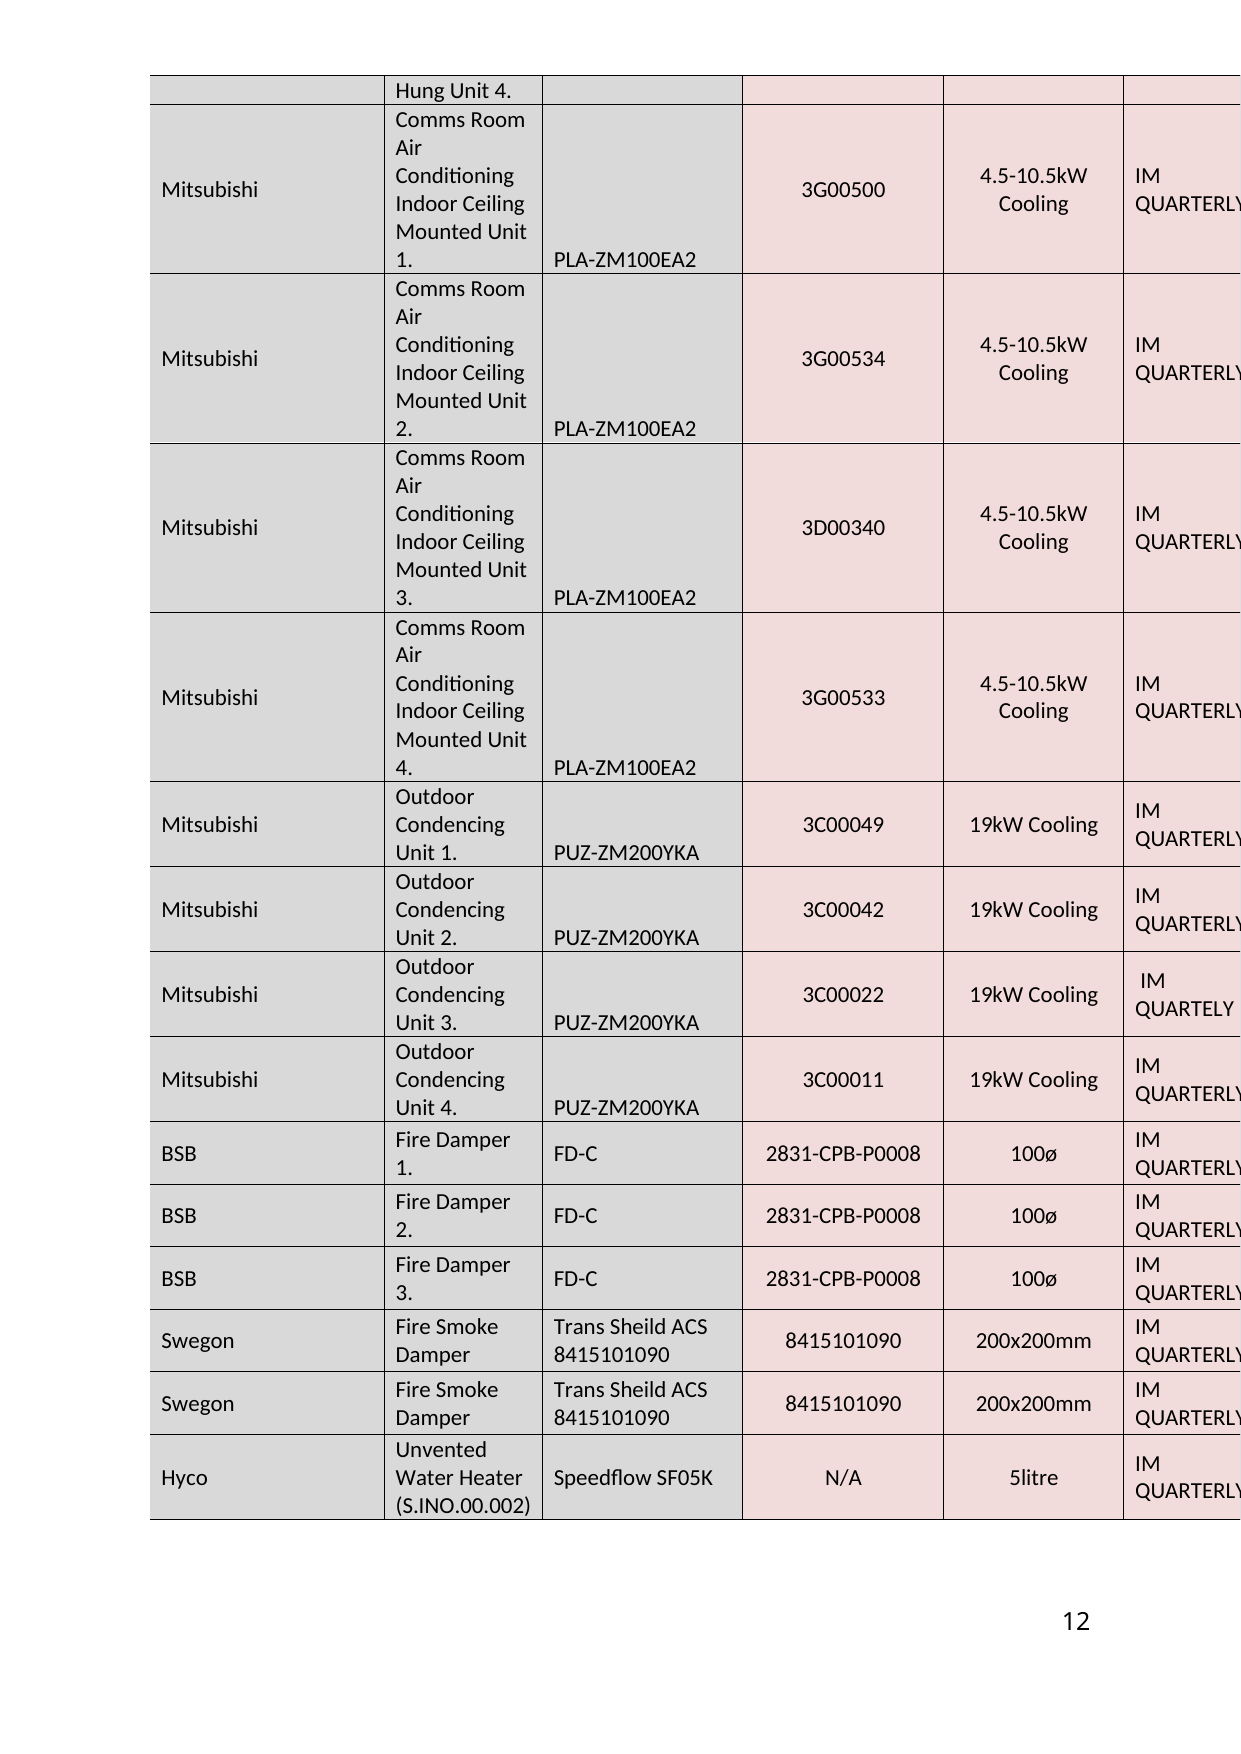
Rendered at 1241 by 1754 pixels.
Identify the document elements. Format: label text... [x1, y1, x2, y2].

table_cell 2831-CPB-P0008 [743, 1122, 943, 1184]
table_cell Outdoor Condencing Unit 2. [385, 867, 542, 951]
table_cell IM QUARTERLY [1124, 274, 1240, 442]
table_cell [944, 76, 1123, 104]
table_cell BSB [150, 1122, 384, 1184]
table_cell Comms Room Air Conditioning Indoor Ceiling Mounted Unit 2. [385, 274, 542, 442]
table_cell 3G00534 [743, 274, 943, 442]
table_cell Outdoor Condencing Unit 1. [385, 782, 542, 866]
table_cell IM QUARTERLY [1124, 105, 1240, 273]
table_cell 3D00340 [743, 444, 943, 612]
table_cell PLA-ZM100EA2 [543, 613, 742, 781]
table_cell 2831-CPB-P0008 [743, 1185, 943, 1246]
table_cell IM QUARTERLY [1124, 1247, 1240, 1309]
table_cell 4.5-10.5kW Cooling [944, 105, 1123, 273]
table_cell N/A [743, 1435, 943, 1519]
table_cell [743, 76, 943, 104]
table_cell Fire Damper 1. [385, 1122, 542, 1184]
table_cell Swegon [150, 1310, 384, 1371]
table_cell 100ø [944, 1247, 1123, 1309]
table_cell 3C00042 [743, 867, 943, 951]
table_cell PUZ-ZM200YKA [543, 1037, 742, 1121]
table_cell IM QUARTERLY [1124, 1185, 1240, 1246]
table_cell Mitsubishi [150, 613, 384, 781]
table_cell Comms Room Air Conditioning Indoor Ceiling Mounted Unit 1. [385, 105, 542, 273]
table_cell 4.5-10.5kW Cooling [944, 444, 1123, 612]
table_cell Hyco [150, 1435, 384, 1519]
table_cell IM QUARTERLY [1124, 76, 1240, 104]
table_cell 3G00500 [743, 105, 943, 273]
table_cell Mitsubishi [150, 867, 384, 951]
table_cell 100ø [944, 1185, 1123, 1246]
table_cell Mitsubishi [150, 952, 384, 1036]
table_cell Mitsubishi [150, 782, 384, 866]
table_cell 8415101090 [743, 1372, 943, 1434]
table_cell IM QUARTELY [1124, 952, 1240, 1036]
table_cell IM QUARTERLY [1124, 782, 1240, 866]
table_cell FD-C [543, 1122, 742, 1184]
table_cell PUZ-ZM200YKA [543, 782, 742, 866]
table_cell PUZ-ZM200YKA [543, 952, 742, 1036]
table_cell BSB [150, 1185, 384, 1246]
table_cell Outdoor Condencing Unit 4. [385, 1037, 542, 1121]
table_cell Mitsubishi [150, 274, 384, 442]
table_cell [150, 76, 384, 104]
table_cell Outdoor Condencing Unit 3. [385, 952, 542, 1036]
table_cell 19kW Cooling [944, 1037, 1123, 1121]
table_cell Unvented Water Heater (S.INO.00.002) [385, 1435, 542, 1519]
table_cell 4.5-10.5kW Cooling [944, 613, 1123, 781]
table_cell IM QUARTERLY [1124, 444, 1240, 612]
table_cell IM QUARTERLY [1124, 613, 1240, 781]
table_cell Mitsubishi [150, 105, 384, 273]
table_cell Fire Damper 3. [385, 1247, 542, 1309]
table_cell [543, 76, 742, 104]
table_cell 2831-CPB-P0008 [743, 1247, 943, 1309]
table_cell Mitsubishi [150, 444, 384, 612]
table_cell FD-C [543, 1185, 742, 1246]
table_cell IM QUARTERLY [1124, 1037, 1240, 1121]
table_cell 19kW Cooling [944, 867, 1123, 951]
table_cell 3C00011 [743, 1037, 943, 1121]
table_cell IM QUARTERLY [1124, 1435, 1240, 1519]
table_cell PLA-ZM100EA2 [543, 274, 742, 442]
table_cell 100ø [944, 1122, 1123, 1184]
table_cell PUZ-ZM200YKA [543, 867, 742, 951]
table_cell IM QUARTERLY [1124, 1372, 1240, 1434]
table_cell Trans Sheild ACS 8415101090 [543, 1372, 742, 1434]
table_cell FD-C [543, 1247, 742, 1309]
table_cell 19kW Cooling [944, 952, 1123, 1036]
table_cell Fire Smoke Damper [385, 1310, 542, 1371]
table_cell Hung Unit 4. [385, 76, 542, 104]
table_cell Swegon [150, 1372, 384, 1434]
table_cell 200x200mm [944, 1372, 1123, 1434]
table_cell Trans Sheild ACS 8415101090 [543, 1310, 742, 1371]
table_cell Speedflow SF05K [543, 1435, 742, 1519]
table_cell Fire Damper 2. [385, 1185, 542, 1246]
table_cell 3C00022 [743, 952, 943, 1036]
table_cell 3C00049 [743, 782, 943, 866]
table_cell Comms Room Air Conditioning Indoor Ceiling Mounted Unit 4. [385, 613, 542, 781]
table_cell Mitsubishi [150, 1037, 384, 1121]
table_cell IM QUARTERLY [1124, 867, 1240, 951]
table_cell 4.5-10.5kW Cooling [944, 274, 1123, 442]
table_cell BSB [150, 1247, 384, 1309]
table_cell 200x200mm [944, 1310, 1123, 1371]
table_cell 5litre [944, 1435, 1123, 1519]
table_cell 19kW Cooling [944, 782, 1123, 866]
table_cell PLA-ZM100EA2 [543, 105, 742, 273]
table_cell 3G00533 [743, 613, 943, 781]
table_cell 8415101090 [743, 1310, 943, 1371]
table_cell IM QUARTERLY [1124, 1310, 1240, 1371]
table_cell Comms Room Air Conditioning Indoor Ceiling Mounted Unit 3. [385, 444, 542, 612]
table_cell Fire Smoke Damper [385, 1372, 542, 1434]
table_cell IM QUARTERLY [1124, 1122, 1240, 1184]
table_cell PLA-ZM100EA2 [543, 444, 742, 612]
